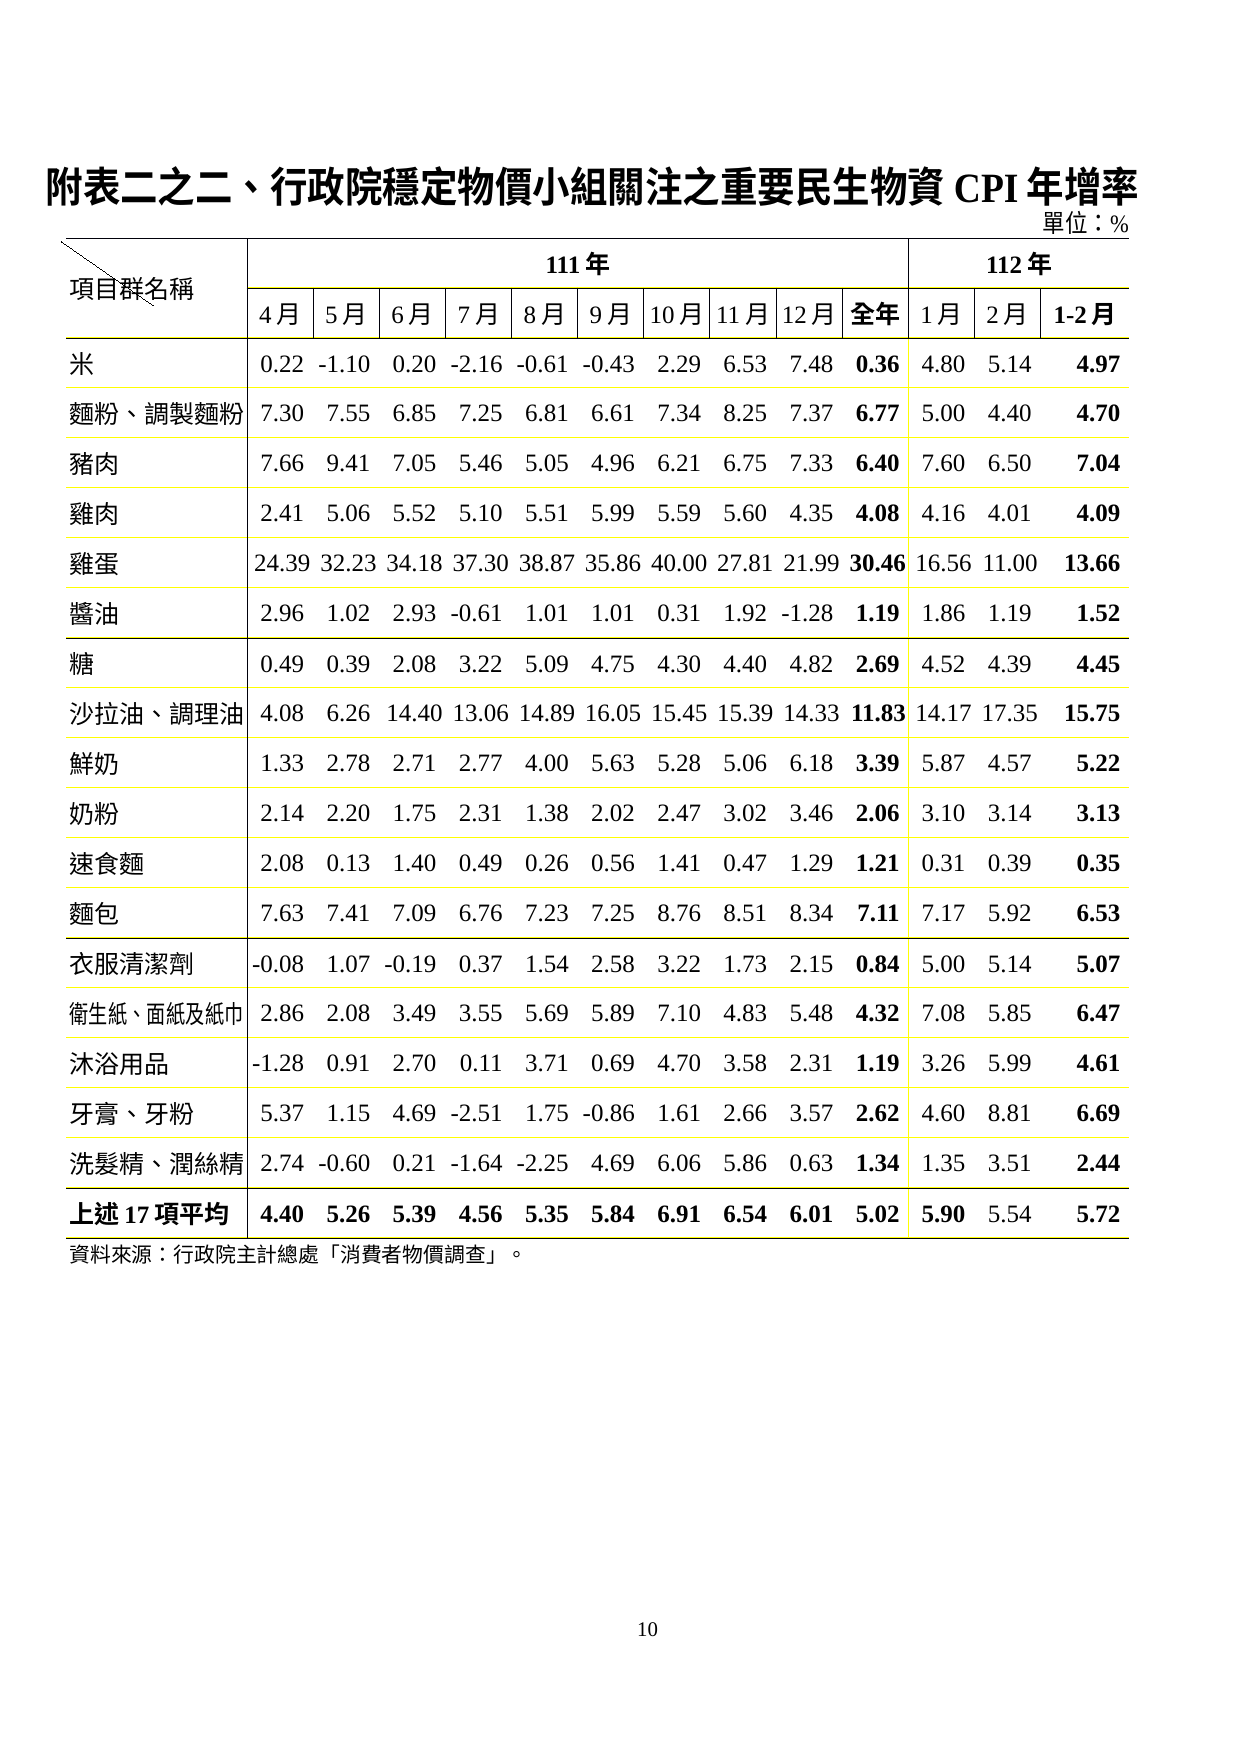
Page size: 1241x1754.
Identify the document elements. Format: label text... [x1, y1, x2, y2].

table_cell -0.08 [248, 939, 313, 987]
table_cell 4.57 [974, 738, 1040, 787]
table_cell 3.22 [445, 639, 511, 687]
table_cell 4.82 [776, 639, 842, 687]
table_cell 8月 [512, 289, 577, 337]
table_cell 13.66 [1040, 538, 1129, 587]
table_cell 0.39 [974, 838, 1040, 887]
table_cell 沐浴用品 [66, 1038, 247, 1087]
table_cell 0.35 [1040, 838, 1129, 887]
table_cell 6.47 [1040, 988, 1129, 1037]
table_cell 0.91 [313, 1038, 379, 1087]
table_cell 37.30 [445, 538, 511, 587]
table_cell 7.25 [445, 388, 511, 437]
table_cell 3.51 [974, 1138, 1040, 1187]
table_cell 10月 [644, 289, 709, 337]
table_cell 4.40 [248, 1189, 313, 1237]
table_cell 27.81 [710, 538, 776, 587]
table_cell 8.76 [644, 888, 710, 937]
table_cell 7月 [446, 289, 511, 337]
table_cell 5.07 [1040, 939, 1129, 987]
table_cell 3.22 [644, 939, 710, 987]
table_cell -1.28 [776, 588, 842, 637]
table_cell -0.61 [445, 588, 511, 637]
table_cell 4.39 [974, 639, 1040, 687]
table_cell 5.85 [974, 988, 1040, 1037]
table_cell 5.10 [445, 488, 511, 537]
table_cell 1.61 [644, 1088, 710, 1137]
table_cell 3.14 [974, 788, 1040, 837]
table_cell 16.56 [909, 538, 974, 587]
table_cell 5.89 [578, 988, 644, 1037]
table_cell 6.61 [578, 388, 644, 437]
table_cell 1.34 [842, 1138, 908, 1187]
table_cell 1.19 [842, 1038, 908, 1087]
table_cell 2.62 [842, 1088, 908, 1137]
table_cell 0.31 [909, 838, 974, 887]
table_cell 7.33 [776, 438, 842, 487]
table_cell 4.61 [1040, 1038, 1129, 1087]
table_cell 34.18 [379, 538, 445, 587]
table_cell 1.02 [313, 588, 379, 637]
table_cell 6.81 [511, 388, 578, 437]
table_cell 0.49 [445, 838, 511, 887]
table_cell 5.92 [974, 888, 1040, 937]
table_cell 6.91 [644, 1189, 710, 1237]
table_cell 6.40 [842, 438, 908, 487]
table_cell 2.14 [248, 788, 313, 837]
table_cell 3.13 [1040, 788, 1129, 837]
table_cell 6.18 [776, 738, 842, 787]
table_cell 6.26 [313, 688, 379, 737]
table_cell 5.28 [644, 738, 710, 787]
table_cell 7.05 [379, 438, 445, 487]
table_cell 5.35 [511, 1189, 578, 1237]
table_cell 4.45 [1040, 639, 1129, 687]
table_cell 14.33 [776, 688, 842, 737]
table_cell 5.63 [578, 738, 644, 787]
table_cell 30.46 [842, 538, 908, 587]
table_cell 7.63 [248, 888, 313, 937]
table_cell 1.92 [710, 588, 776, 637]
table_cell 8.51 [710, 888, 776, 937]
table_cell 米 [66, 339, 247, 387]
table_cell 1.01 [578, 588, 644, 637]
table_cell 4.97 [1040, 339, 1129, 387]
table_cell 雞肉 [66, 488, 247, 537]
table_cell 衣服清潔劑 [66, 939, 247, 987]
table_cell 4.08 [842, 488, 908, 537]
table_cell 2.20 [313, 788, 379, 837]
table_cell 7.37 [776, 388, 842, 437]
table_cell 0.21 [379, 1138, 445, 1187]
table_cell 6.53 [710, 339, 776, 387]
table_cell 衛生紙、面紙及紙巾 [66, 988, 247, 1037]
table_cell 1.54 [511, 939, 578, 987]
table_cell 14.40 [379, 688, 445, 737]
table_cell 3.55 [445, 988, 511, 1037]
text 單位：% [187, 212, 1129, 237]
table_cell 2.78 [313, 738, 379, 787]
table_cell 5.37 [248, 1088, 313, 1137]
table_cell 速食麵 [66, 838, 247, 887]
table_cell 13.06 [445, 688, 511, 737]
table_cell 2.93 [379, 588, 445, 637]
table_cell 3.46 [776, 788, 842, 837]
table_cell 15.39 [710, 688, 776, 737]
table_cell 3.49 [379, 988, 445, 1037]
table_cell 15.45 [644, 688, 710, 737]
table_cell -0.60 [313, 1138, 379, 1187]
table_cell 1.52 [1040, 588, 1129, 637]
table_header 112年 [909, 239, 1129, 287]
table_cell 1.01 [511, 588, 578, 637]
table_cell 7.41 [313, 888, 379, 937]
table_cell 0.49 [248, 639, 313, 687]
table_cell 15.75 [1040, 688, 1129, 737]
table_cell 1.75 [379, 788, 445, 837]
table_cell 3.58 [710, 1038, 776, 1087]
table_cell 4.40 [710, 639, 776, 687]
table_cell 7.25 [578, 888, 644, 937]
table_cell 1.38 [511, 788, 578, 837]
table_cell 2.58 [578, 939, 644, 987]
table_cell 3.57 [776, 1088, 842, 1137]
table_cell 4.09 [1040, 488, 1129, 537]
table_cell 4.32 [842, 988, 908, 1037]
table_cell 2月 [975, 289, 1040, 337]
table_cell 上述17項平均 [66, 1189, 247, 1237]
table_cell 5.02 [842, 1189, 908, 1237]
table_cell 6.54 [710, 1189, 776, 1237]
table_cell 1.15 [313, 1088, 379, 1137]
table_cell 6.76 [445, 888, 511, 937]
table_cell 2.44 [1040, 1138, 1129, 1187]
table_cell 7.09 [379, 888, 445, 937]
table_cell 0.36 [842, 339, 908, 387]
table_cell 32.23 [313, 538, 379, 587]
table_cell -2.16 [445, 339, 511, 387]
table_cell 7.48 [776, 339, 842, 387]
table_cell 11月 [710, 289, 776, 337]
table_cell 6.69 [1040, 1088, 1129, 1137]
table_cell 5.14 [974, 939, 1040, 987]
table_cell 4.56 [445, 1189, 511, 1237]
table_cell 1.21 [842, 838, 908, 887]
table_cell 11.83 [842, 688, 908, 737]
table_cell 2.08 [379, 639, 445, 687]
table_cell 5.87 [909, 738, 974, 787]
table_cell 2.96 [248, 588, 313, 637]
table_cell 4.00 [511, 738, 578, 787]
table_cell 0.37 [445, 939, 511, 987]
table_cell 5.84 [578, 1189, 644, 1237]
table_cell 4.60 [909, 1088, 974, 1137]
table_cell 12月 [777, 289, 842, 337]
table_cell 7.30 [248, 388, 313, 437]
table_cell 3.71 [511, 1038, 578, 1087]
table_cell 2.02 [578, 788, 644, 837]
table_cell 38.87 [511, 538, 578, 587]
table_cell 5.00 [909, 388, 974, 437]
table_cell 1.33 [248, 738, 313, 787]
table_cell -0.43 [578, 339, 644, 387]
table_cell 4月 [248, 289, 313, 337]
table_cell 2.31 [445, 788, 511, 837]
table_cell 沙拉油、調理油 [66, 688, 247, 737]
table_cell 1.19 [842, 588, 908, 637]
table_cell 1.75 [511, 1088, 578, 1137]
table_cell 7.08 [909, 988, 974, 1037]
table_cell -1.10 [313, 339, 379, 387]
table_cell 0.13 [313, 838, 379, 887]
table_cell -2.51 [445, 1088, 511, 1137]
table_cell 1.29 [776, 838, 842, 887]
table_cell 14.89 [511, 688, 578, 737]
table_cell 4.70 [1040, 388, 1129, 437]
table_header 項目群名稱 [66, 239, 247, 337]
table_cell 4.52 [909, 639, 974, 687]
table_cell 5.05 [511, 438, 578, 487]
table_cell 0.63 [776, 1138, 842, 1187]
table_cell -0.86 [578, 1088, 644, 1137]
table_cell 5.46 [445, 438, 511, 487]
table_cell 4.70 [644, 1038, 710, 1087]
table_cell 1月 [909, 289, 974, 337]
table_cell 2.08 [313, 988, 379, 1037]
table_cell 1.86 [909, 588, 974, 637]
table_cell 5.86 [710, 1138, 776, 1187]
table_cell -1.64 [445, 1138, 511, 1187]
table_cell 牙膏、牙粉 [66, 1088, 247, 1137]
table_cell 5.22 [1040, 738, 1129, 787]
table_cell 2.86 [248, 988, 313, 1037]
table_cell 洗髮精、潤絲精 [66, 1138, 247, 1187]
table_cell 4.83 [710, 988, 776, 1037]
table_cell 7.04 [1040, 438, 1129, 487]
table_cell 1.19 [974, 588, 1040, 637]
table_cell 17.35 [974, 688, 1040, 737]
table_cell 2.77 [445, 738, 511, 787]
table_cell 7.11 [842, 888, 908, 937]
table_cell 0.39 [313, 639, 379, 687]
table_cell 5.54 [974, 1189, 1040, 1237]
table_cell 0.26 [511, 838, 578, 887]
table_header 111年 [248, 239, 908, 287]
table_cell 5.52 [379, 488, 445, 537]
table_cell 5.90 [909, 1189, 974, 1237]
table_cell 4.96 [578, 438, 644, 487]
table_cell 5.48 [776, 988, 842, 1037]
table_cell 0.22 [248, 339, 313, 387]
table_cell 全年 [843, 289, 908, 337]
table_cell 9月 [578, 289, 643, 337]
table_cell 4.30 [644, 639, 710, 687]
table_cell 5.09 [511, 639, 578, 687]
table_cell 2.31 [776, 1038, 842, 1087]
table_cell 奶粉 [66, 788, 247, 837]
text 資料來源：行政院主計總處「消費者物價調查」。 [69, 1239, 1107, 1269]
table_cell 0.56 [578, 838, 644, 887]
table_cell 5.06 [313, 488, 379, 537]
table_cell 40.00 [644, 538, 710, 587]
table_cell -0.19 [379, 939, 445, 987]
table_cell 0.20 [379, 339, 445, 387]
table_cell 7.55 [313, 388, 379, 437]
table_cell 16.05 [578, 688, 644, 737]
table_cell 4.69 [379, 1088, 445, 1137]
table_cell 35.86 [578, 538, 644, 587]
table_cell 4.80 [909, 339, 974, 387]
table_cell 8.25 [710, 388, 776, 437]
table_cell 4.08 [248, 688, 313, 737]
table_cell 7.10 [644, 988, 710, 1037]
table_cell 0.11 [445, 1038, 511, 1087]
table_cell 14.17 [909, 688, 974, 737]
table_cell 0.84 [842, 939, 908, 987]
table_cell 2.66 [710, 1088, 776, 1137]
table_cell 11.00 [974, 538, 1040, 587]
table_cell 8.81 [974, 1088, 1040, 1137]
table_cell 5.59 [644, 488, 710, 537]
table_cell 6.85 [379, 388, 445, 437]
table_cell 5.00 [909, 939, 974, 987]
table_cell 3.39 [842, 738, 908, 787]
table_cell 2.15 [776, 939, 842, 987]
table_cell 醬油 [66, 588, 247, 637]
table_cell 6.21 [644, 438, 710, 487]
table_cell 2.70 [379, 1038, 445, 1087]
table_cell 6.06 [644, 1138, 710, 1187]
table_cell 1.35 [909, 1138, 974, 1187]
table_cell 4.40 [974, 388, 1040, 437]
table_cell 雞蛋 [66, 538, 247, 587]
table_cell 3.02 [710, 788, 776, 837]
table_cell 4.69 [578, 1138, 644, 1187]
table_cell 4.01 [974, 488, 1040, 537]
table_cell 4.16 [909, 488, 974, 537]
table_cell 1.73 [710, 939, 776, 987]
table_cell 5.72 [1040, 1189, 1129, 1237]
table_cell 6.77 [842, 388, 908, 437]
table_cell -0.61 [511, 339, 578, 387]
table_cell 3.10 [909, 788, 974, 837]
table_cell 1-2月 [1041, 289, 1129, 337]
table_cell 5.60 [710, 488, 776, 537]
table_cell 6.75 [710, 438, 776, 487]
table_cell 1.07 [313, 939, 379, 987]
table_cell 7.23 [511, 888, 578, 937]
table_cell 8.34 [776, 888, 842, 937]
table_cell 麵粉、調製麵粉 [66, 388, 247, 437]
table_cell 5.14 [974, 339, 1040, 387]
table_cell 7.66 [248, 438, 313, 487]
table_cell 7.17 [909, 888, 974, 937]
table_cell 5.39 [379, 1189, 445, 1237]
table_cell 0.47 [710, 838, 776, 887]
table_cell 麵包 [66, 888, 247, 937]
table_cell 9.41 [313, 438, 379, 487]
table_cell 3.26 [909, 1038, 974, 1087]
table_cell 4.35 [776, 488, 842, 537]
table_cell 5.51 [511, 488, 578, 537]
table_cell 24.39 [248, 538, 313, 587]
table_cell 5月 [314, 289, 379, 337]
table_cell 2.08 [248, 838, 313, 887]
table_cell 5.99 [578, 488, 644, 537]
table_cell 鮮奶 [66, 738, 247, 787]
table_cell 2.06 [842, 788, 908, 837]
table_cell 2.29 [644, 339, 710, 387]
table_cell 21.99 [776, 538, 842, 587]
table_cell -1.28 [248, 1038, 313, 1087]
table_cell 1.40 [379, 838, 445, 887]
table_cell 5.06 [710, 738, 776, 787]
table_cell 2.41 [248, 488, 313, 537]
table_cell 6月 [380, 289, 445, 337]
table_cell 4.75 [578, 639, 644, 687]
table_cell 5.99 [974, 1038, 1040, 1087]
table_cell 6.01 [776, 1189, 842, 1237]
text 附表二之二、行政院穩定物價小組關注之重要民生物資CPI年增率 [45, 162, 1149, 212]
table_cell 5.69 [511, 988, 578, 1037]
table_cell -2.25 [511, 1138, 578, 1187]
table_cell 7.60 [909, 438, 974, 487]
table_cell 6.53 [1040, 888, 1129, 937]
table_cell 2.47 [644, 788, 710, 837]
table_cell 1.41 [644, 838, 710, 887]
table_cell 糖 [66, 639, 247, 687]
table_cell 6.50 [974, 438, 1040, 487]
table_cell 0.31 [644, 588, 710, 637]
table_cell 2.71 [379, 738, 445, 787]
table_cell 7.34 [644, 388, 710, 437]
table_cell 2.74 [248, 1138, 313, 1187]
table_cell 5.26 [313, 1189, 379, 1237]
table_cell 2.69 [842, 639, 908, 687]
table_cell 豬肉 [66, 438, 247, 487]
table_cell 0.69 [578, 1038, 644, 1087]
